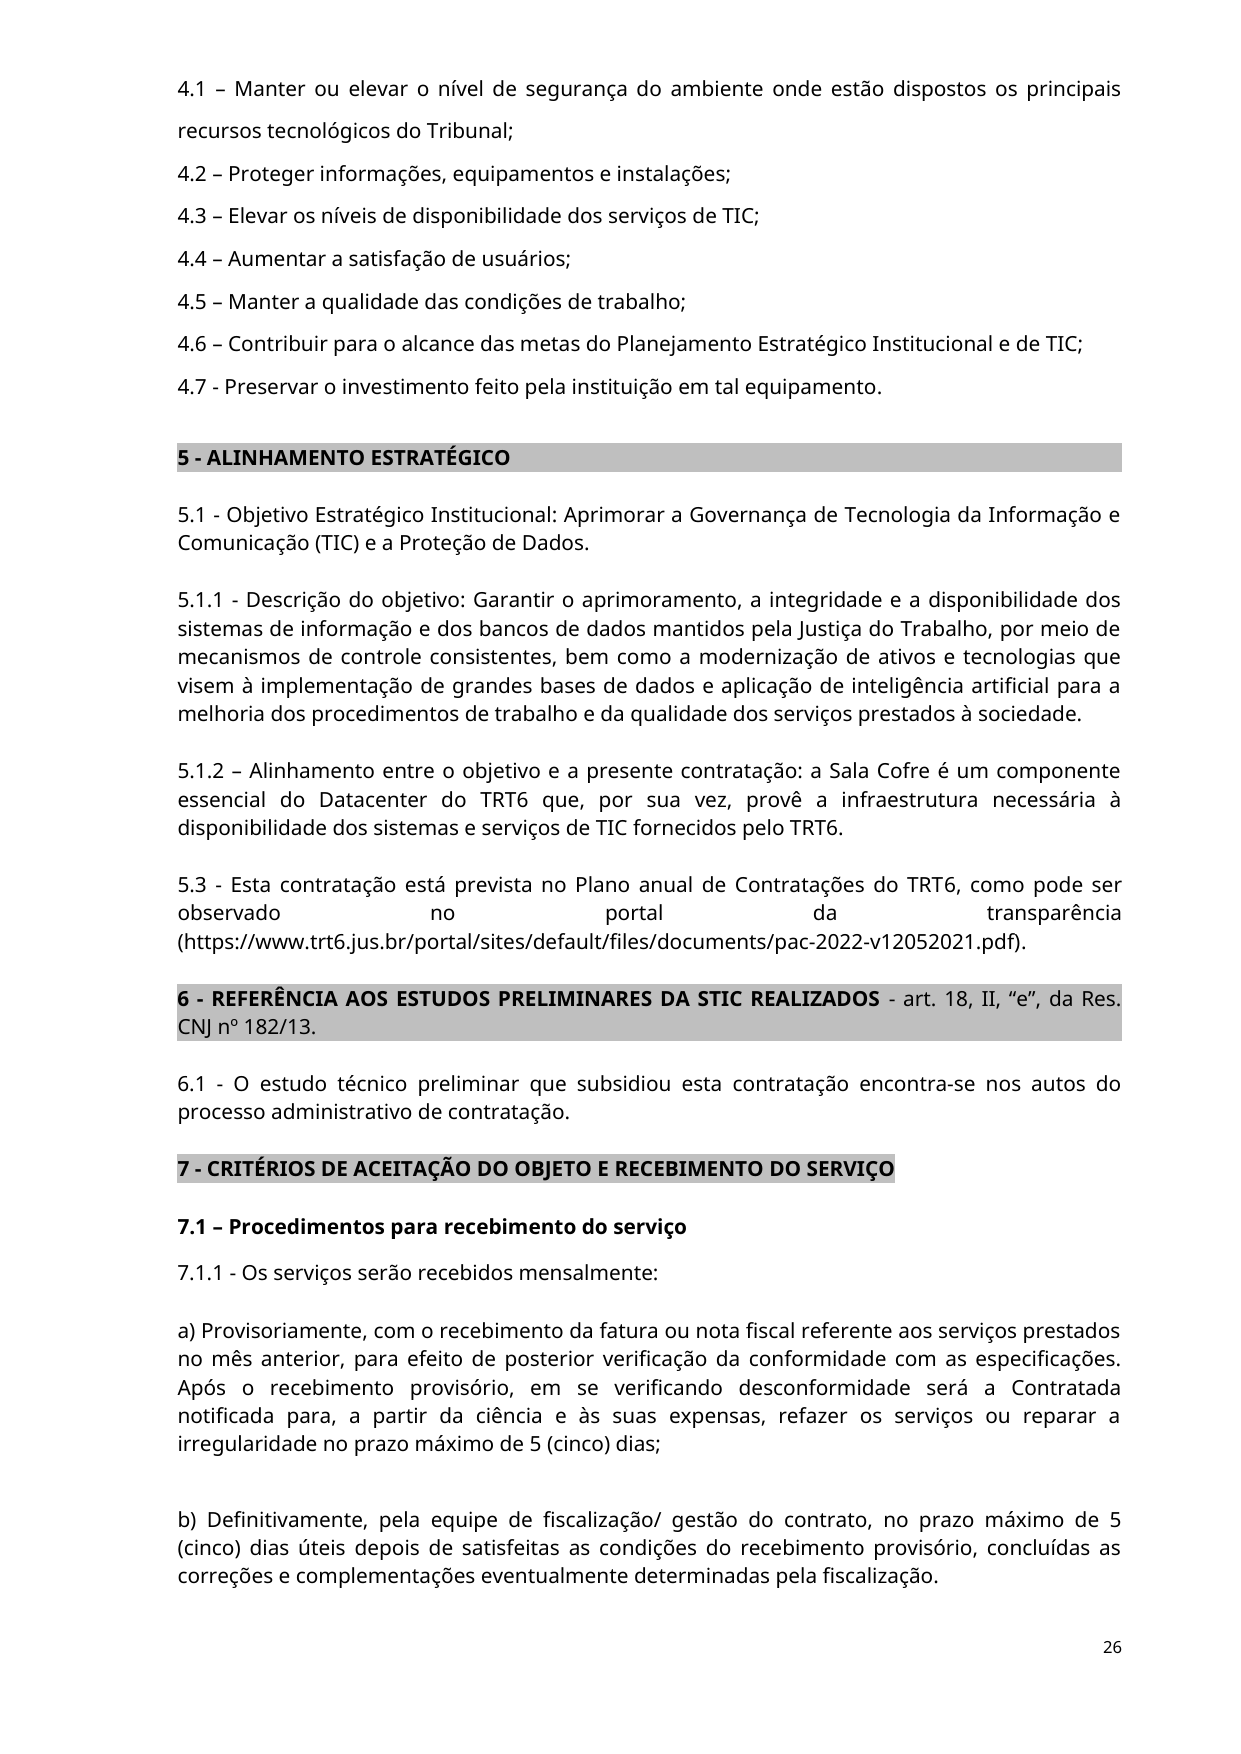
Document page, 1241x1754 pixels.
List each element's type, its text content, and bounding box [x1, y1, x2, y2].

text 7.1.1 - Os serviços serão recebidos mensalmente: [177, 1258, 1111, 1287]
text 4.3 – Elevar os níveis de disponibilidade dos serviços de TIC; [177, 202, 1122, 230]
text a) Provisoriamente, com o recebimento da fatura ou nota fiscal referente aos serviços prestados no mês anterior, para efeito de posterior verificação da conformidade com as especificações. Após o recebimento provisório, em se verificando desconformidade será a Contratada notificada para, a partir da ciência e às suas expensas, refazer os serviços ou reparar a irregularidade no prazo máximo de 5 (cinco) dias; [177, 1316, 1122, 1458]
text 4.6 – Contribuir para o alcance das metas do Planejamento Estratégico Institucional e de TIC; [177, 329, 1122, 358]
text 4.5 – Manter a qualidade das condições de trabalho; [177, 287, 1122, 315]
text 6 - REFERÊNCIA AOS ESTUDOS PRELIMINARES DA STIC REALIZADOS - art. 18, II, “e”, da Res. CNJ nº 182/13. [177, 984, 1122, 1041]
text 7 - CRITÉRIOS DE ACEITAÇÃO DO OBJETO E RECEBIMENTO DO SERVIÇO [177, 1154, 1122, 1183]
text 4.4 – Aumentar a satisfação de usuários; [177, 244, 1122, 273]
text b) Definitivamente, pela equipe de fiscalização/ gestão do contrato, no prazo máximo de 5 (cinco) dias úteis depois de satisfeitas as condições do recebimento provisório, concluídas as correções e complementações eventualmente determinadas pela fiscalização. [177, 1505, 1122, 1590]
text 4.7 - Preservar o investimento feito pela instituição em tal equipamento. [177, 372, 1122, 401]
text 5.1 - Objetivo Estratégico Institucional: Aprimorar a Governança de Tecnologia da Informação e Comunicação (TIC) e a Proteção de Dados. [177, 500, 1122, 557]
text 4.1 – Manter ou elevar o nível de segurança do ambiente onde estão dispostos os principais recursos tecnológicos do Tribunal; [177, 74, 1122, 145]
text 6.1 - O estudo técnico preliminar que subsidiou esta contratação encontra-se nos autos do processo administrativo de contratação. [177, 1069, 1122, 1126]
text 5.1.1 - Descrição do objetivo: Garantir o aprimoramento, a integridade e a disponibilidade dos sistemas de informação e dos bancos de dados mantidos pela Justiça do Trabalho, por meio de mecanismos de controle consistentes, bem como a modernização de ativos e tecnologias que visem à implementação de grandes bases de dados e aplicação de inteligência artificial para a melhoria dos procedimentos de trabalho e da qualidade dos serviços prestados à sociedade. [177, 586, 1122, 728]
text 5.1.2 – Alinhamento entre o objetivo e a presente contratação: a Sala Cofre é um componente essencial do Datacenter do TRT6 que, por sua vez, provê a infraestrutura necessária à disponibilidade dos sistemas e serviços de TIC fornecidos pelo TRT6. [177, 756, 1122, 842]
text 7.1 – Procedimentos para recebimento do serviço [177, 1212, 1122, 1240]
text 5.3 - Esta contratação está prevista no Plano anual de Contratações do TRT6, como pode ser observado no portal da transparência (https://www.trt6.jus.br/portal/sites/default/files/documents/pac-2022-v12052021.pdf). [177, 870, 1122, 955]
text 5 - ALINHAMENTO ESTRATÉGICO [177, 443, 1122, 472]
text 4.2 – Proteger informações, equipamentos e instalações; [177, 159, 1122, 187]
